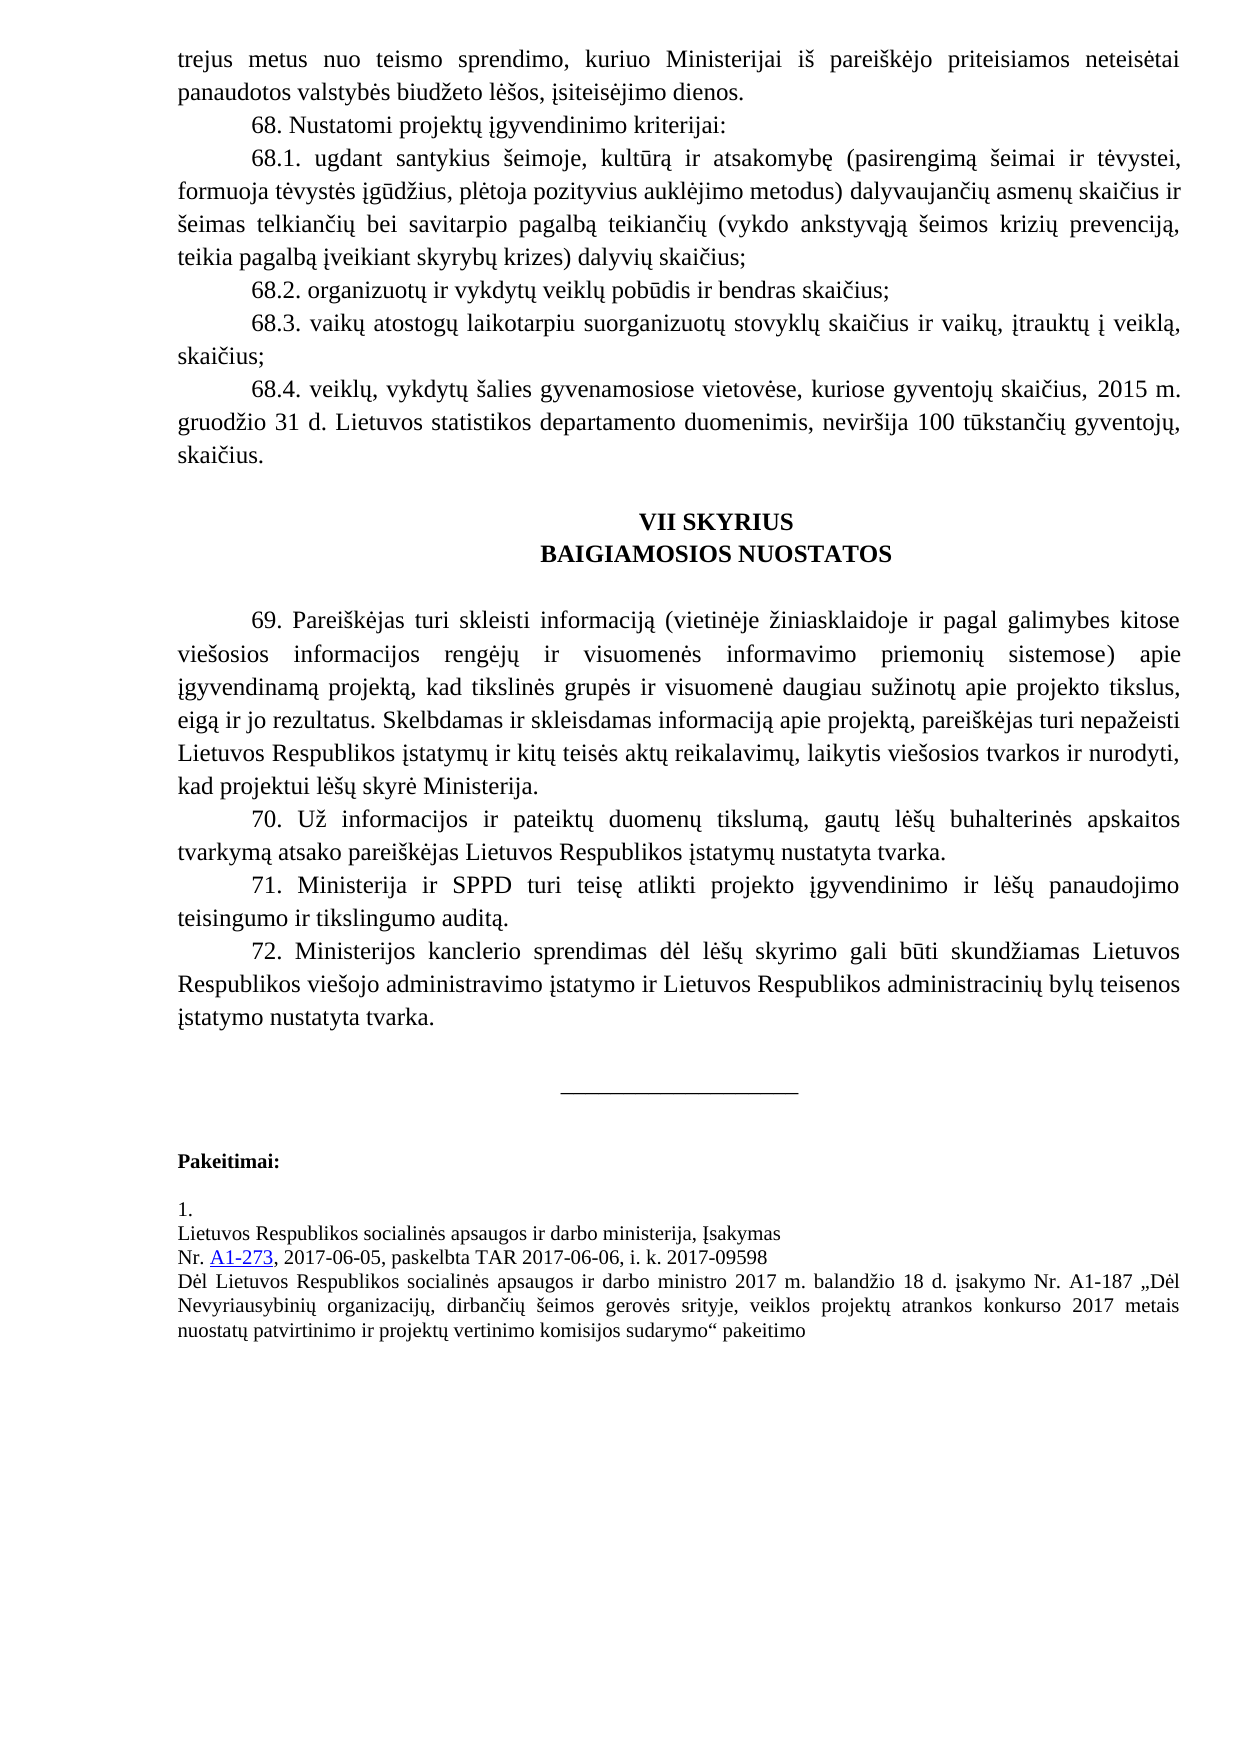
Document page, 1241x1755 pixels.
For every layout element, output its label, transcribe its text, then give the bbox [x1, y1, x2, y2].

text 68.2. organizuotų ir vykdytų veiklų pobūdis ir bendras skaičius; [177, 275, 1181, 304]
text 68.4. veiklų, vykdytų šalies gyvenamosiose vietovėse, kuriose gyventojų skaičius, 2015 m. gruodžio 31 d. Lietuvos statistikos departamento duomenimis, neviršija 100 tūkstančių gyventojų, skaičius. [177, 374, 1181, 469]
text 68.3. vaikų atostogų laikotarpiu suorganizuotų stovyklų skaičius ir vaikų, įtrauktų į veiklą, skaičius; [177, 308, 1181, 370]
text trejus metus nuo teismo sprendimo, kuriuo Ministerijai iš pareiškėjo priteisiamos neteisėtai panaudotos valstybės biudžeto lėšos, įsiteisėjimo dienos. [177, 44, 1181, 106]
text 68. Nustatomi projektų įgyvendinimo kriterijai: [177, 110, 1181, 139]
text VII skyrius [177, 507, 1181, 535]
text 72. Ministerijos kanclerio sprendimas dėl lėšų skyrimo gali būti skundžiamas Lietuvos Respublikos viešojo administravimo įstatymo ir Lietuvos Respublikos administracinių bylų teisenos įstatymo nustatyta tvarka. [177, 936, 1181, 1031]
text ___________________ [177, 1068, 1181, 1097]
text 68.1. ugdant santykius šeimoje, kultūrą ir atsakomybę (pasirengimą šeimai ir tėvystei, formuoja tėvystės įgūdžius, plėtoja pozityvius auklėjimo metodus) dalyvaujančių asmenų skaičius ir šeimas telkiančių bei savitarpio pagalbą teikiančių (vykdo ankstyvąją šeimos krizių prevenciją, teikia pagalbą įveikiant skyrybų krizes) dalyvių skaičius; [177, 143, 1181, 271]
text 71. Ministerija ir SPPD turi teisę atlikti projekto įgyvendinimo ir lėšų panaudojimo teisingumo ir tikslingumo auditą. [177, 870, 1181, 932]
text Pakeitimai: [177, 1149, 1181, 1173]
text 70. Už informacijos ir pateiktų duomenų tikslumą, gautų lėšų buhalterinės apskaitos tvarkymą atsako pareiškėjas Lietuvos Respublikos įstatymų nustatyta tvarka. [177, 804, 1181, 866]
text BAIGIAMOSIOS NUOSTATOS [177, 539, 1181, 568]
text Dėl Lietuvos Respublikos socialinės apsaugos ir darbo ministro 2017 m. balandžio 18 d. įsakymo Nr. A1-187 „Dėl Nevyriausybinių organizacijų, dirbančių šeimos gerovės srityje, veiklos projektų atrankos konkurso 2017 metais nuostatų patvirtinimo ir projektų vertinimo komisijos sudarymo“ pakeitimo [177, 1269, 1181, 1342]
text 1. [177, 1197, 1181, 1221]
text Lietuvos Respublikos socialinės apsaugos ir darbo ministerija, Įsakymas [177, 1221, 1181, 1245]
text 69. Pareiškėjas turi skleisti informaciją (vietinėje žiniasklaidoje ir pagal galimybes kitose viešosios informacijos rengėjų ir visuomenės informavimo priemonių sistemose) apie įgyvendinamą projektą, kad tikslinės grupės ir visuomenė daugiau sužinotų apie projekto tikslus, eigą ir jo rezultatus. Skelbdamas ir skleisdamas informaciją apie projektą, pareiškėjas turi nepažeisti Lietuvos Respublikos įstatymų ir kitų teisės aktų reikalavimų, laikytis viešosios tvarkos ir nurodyti, kad projektui lėšų skyrė Ministerija. [177, 606, 1181, 799]
text Nr. A1-273, 2017-06-05, paskelbta TAR 2017-06-06, i. k. 2017-09598 [177, 1245, 1181, 1269]
